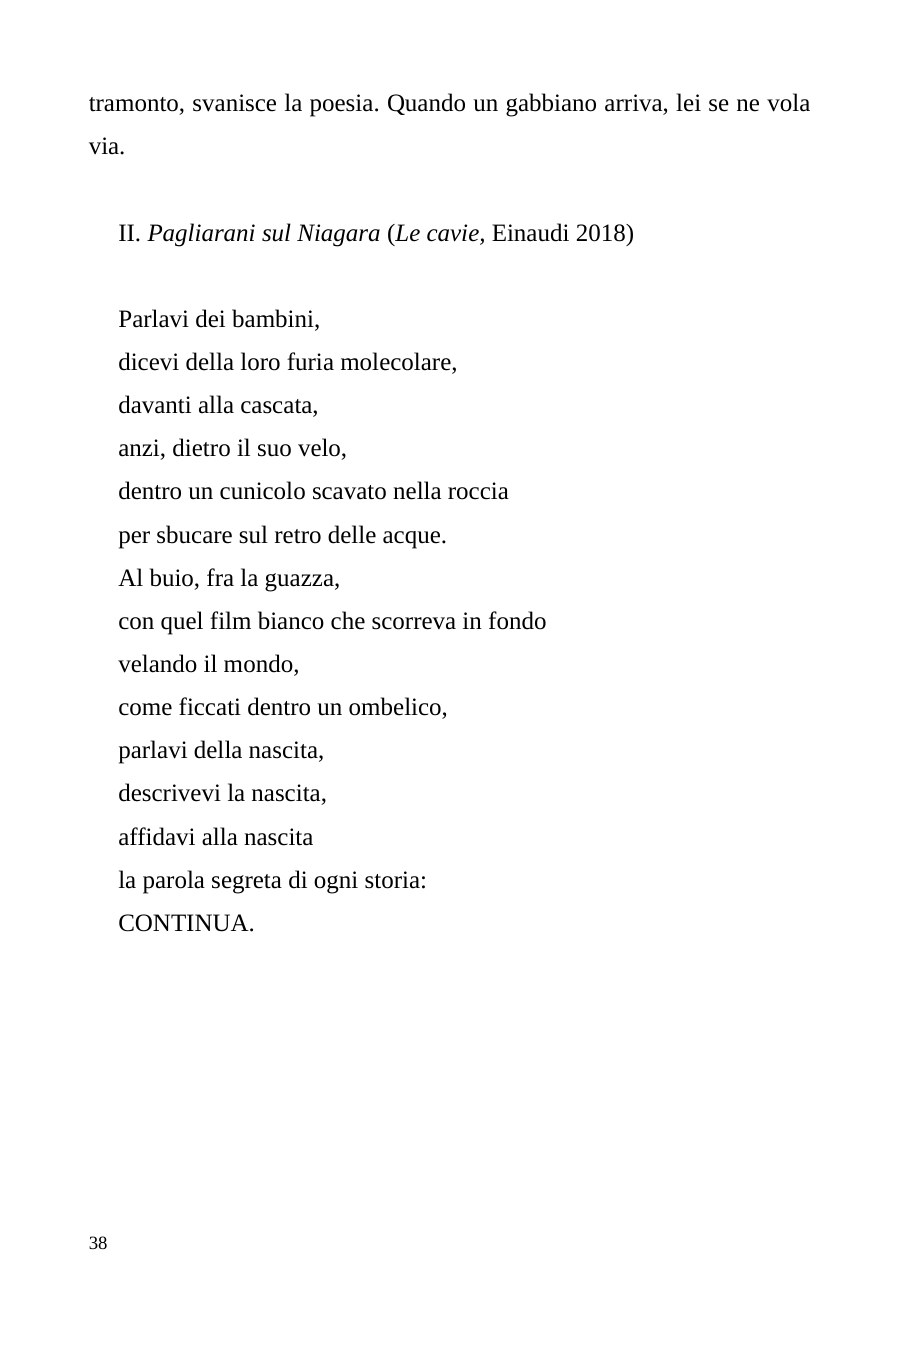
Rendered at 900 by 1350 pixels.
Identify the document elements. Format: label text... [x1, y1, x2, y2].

text CONTINUA. [88, 908, 811, 937]
text descrivevi la nascita, [88, 778, 811, 807]
text affidavi alla nascita [88, 822, 811, 850]
text velando il mondo, [88, 649, 811, 678]
text la parola segreta di ogni storia: [88, 865, 811, 893]
text dicevi della loro furia molecolare, [88, 347, 811, 376]
text davanti alla cascata, [88, 390, 811, 419]
text per sbucare sul retro delle acque. [88, 520, 811, 548]
text anzi, dietro il suo velo, [88, 433, 811, 462]
text II. Pagliarani sul Niagara (Le cavie, Einaudi 2018) [88, 218, 811, 247]
text come ficcati dentro un ombelico, [88, 692, 811, 721]
text parlavi della nascita, [88, 735, 811, 764]
text Al buio, fra la guazza, [88, 563, 811, 592]
text Parlavi dei bambini, [88, 304, 811, 333]
text dentro un cunicolo scavato nella roccia [88, 477, 811, 505]
text con quel film bianco che scorreva in fondo [88, 606, 811, 635]
text tramonto, svanisce la poesia. Quando un gabbiano arriva, lei se ne vola via. [88, 88, 811, 160]
